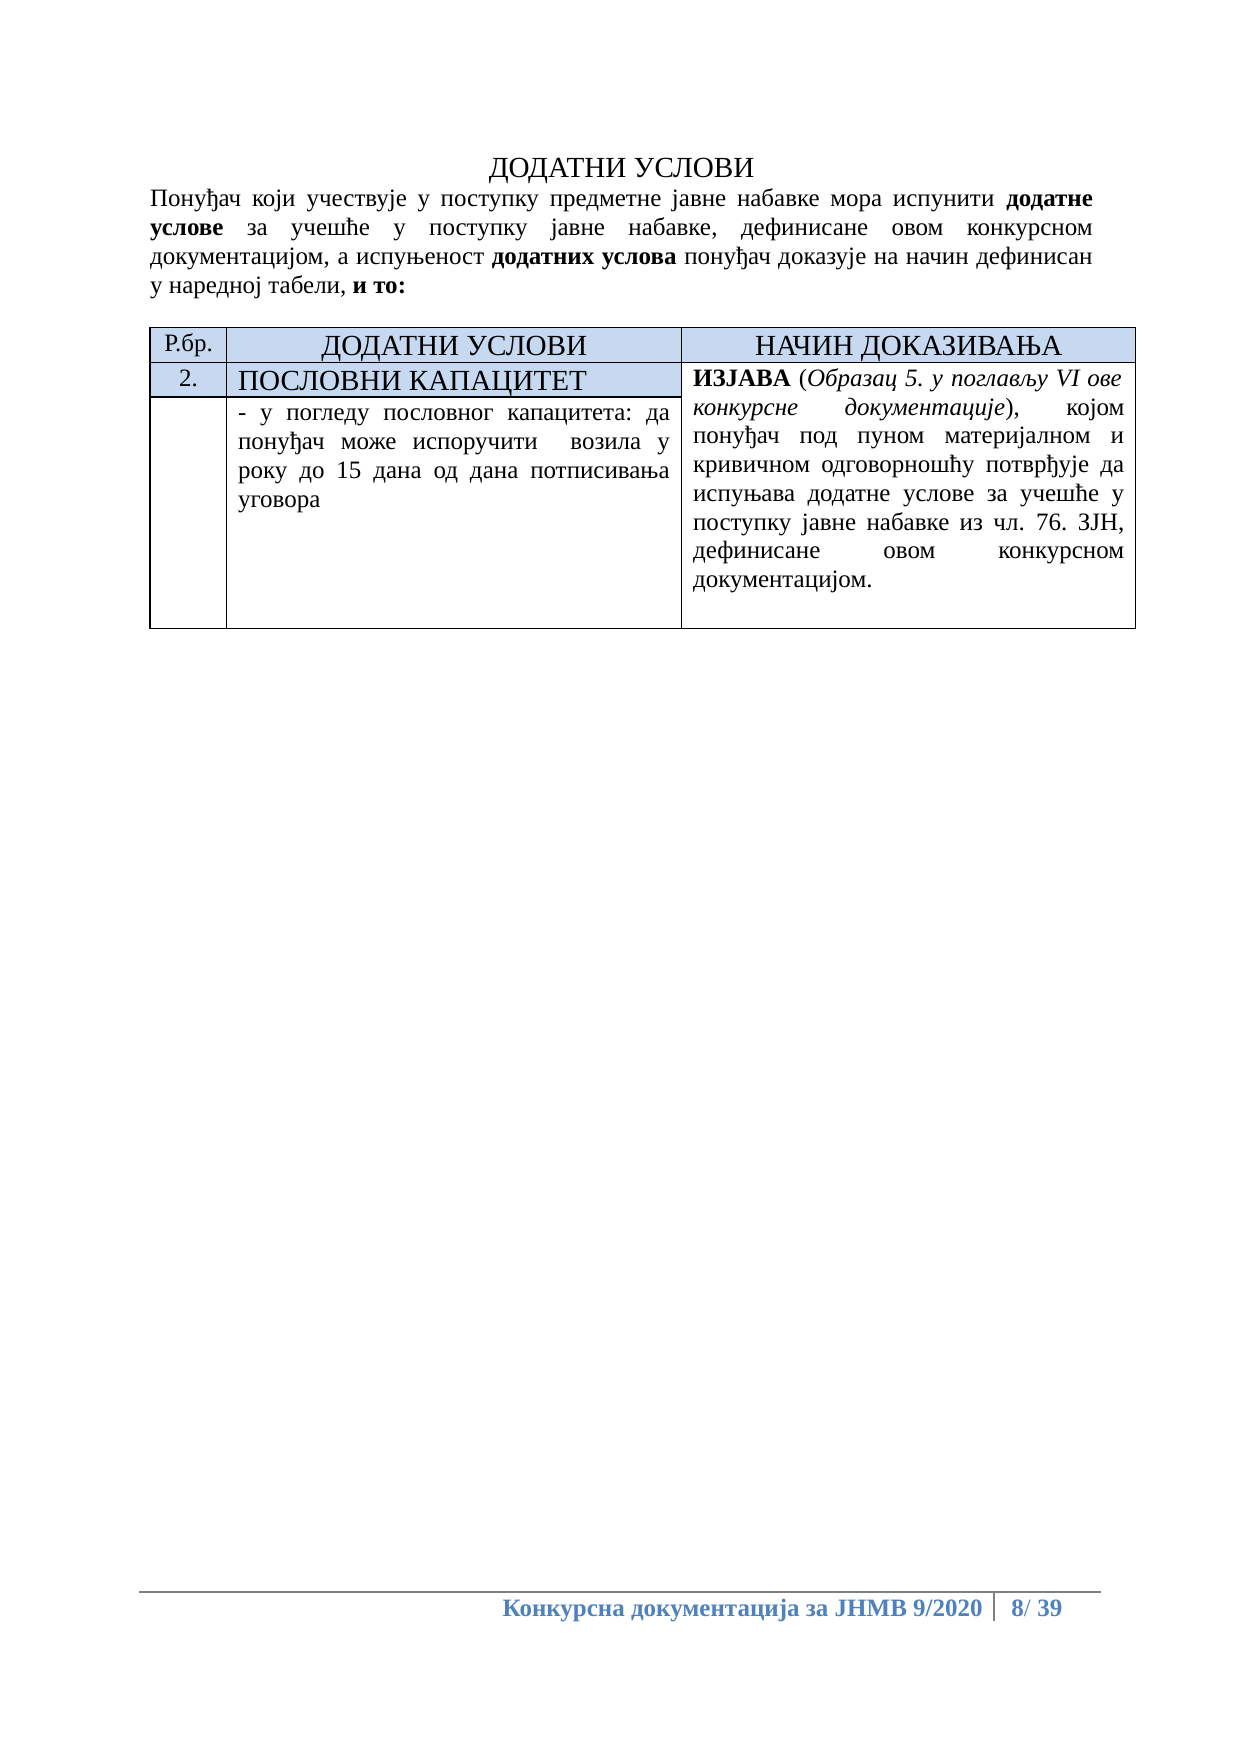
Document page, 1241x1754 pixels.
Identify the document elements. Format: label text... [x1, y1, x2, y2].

table_cell [151, 398, 226, 627]
table_cell 2. [151, 363, 226, 396]
table_cell ПОСЛОВНИ КАПАЦИТЕТ [227, 363, 681, 396]
table_cell ИЗЈАВА (Образац 5. у поглављу VI ове конкурсне документације), којом понуђач под пуном материјалном и кривичном одговорношћу потврђује да испуњава додатне услове за учешће у поступку јавне набавке из чл. 76. ЗЈН, дефинисане овом конкурсном документацијом. [682, 363, 1135, 627]
table_header НАЧИН ДОКАЗИВАЊА [682, 328, 1135, 362]
table_header Р.бр. [151, 328, 226, 362]
table_header ДОДАТНИ УСЛОВИ [227, 328, 681, 362]
table_cell - у погледу пословног капацитета: да понуђач може испоручити возила у року до 15 дана од дана потписивања уговора [227, 398, 681, 627]
list ДОДАТНИ УСЛОВИ [150, 150, 1093, 183]
list Понуђач који учествује у поступку предметне јавне набавке мора испунити додатне услове за учешће у поступку јавне набавке, дефинисане овом конкурсном документацијом, а испуњеност додатних услова понуђач доказује на начин дефинисан у наредној табели, и то: [150, 183, 1093, 298]
